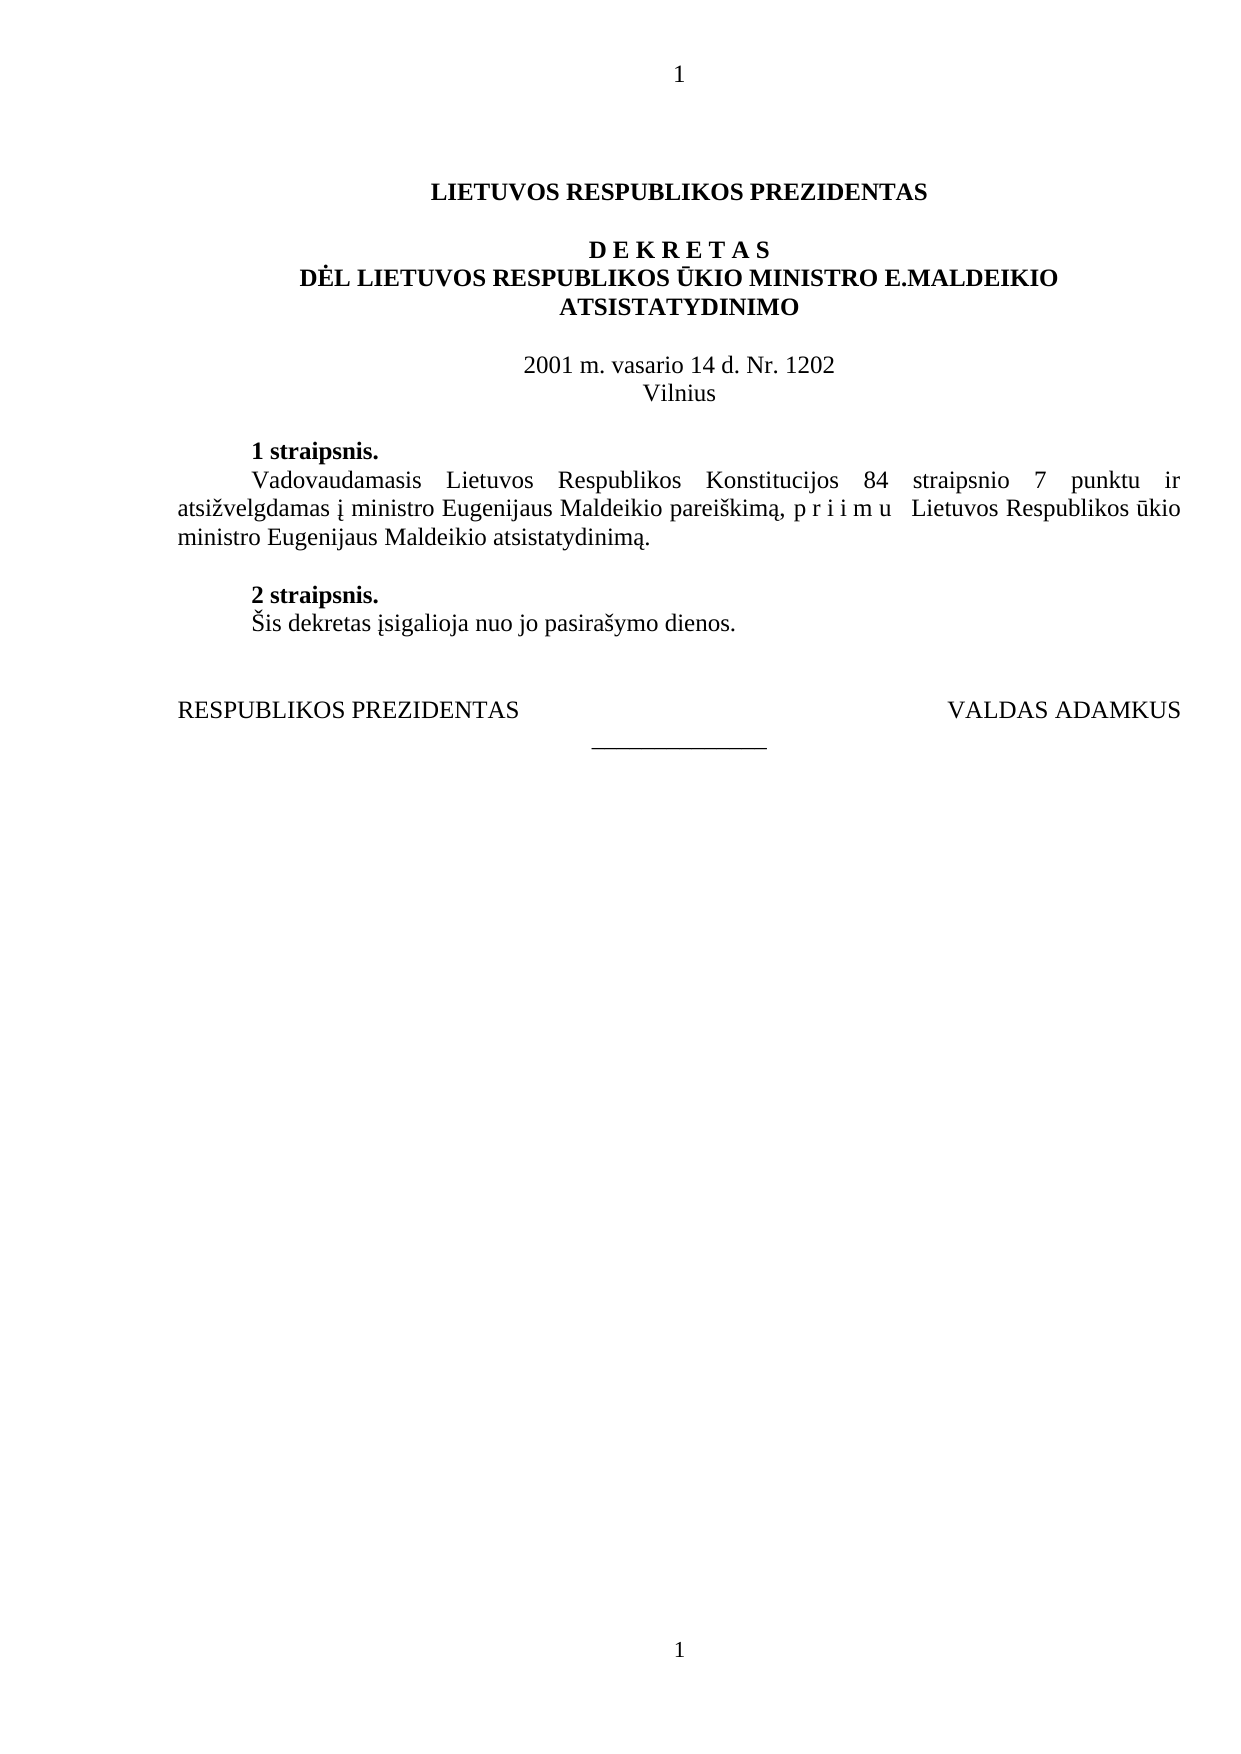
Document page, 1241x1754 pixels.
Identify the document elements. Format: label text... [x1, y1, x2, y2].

text Vadovaudamasis Lietuvos Respublikos Konstitucijos 84 straipsnio 7 punktu ir atsižvelgdamas į ministro Eugenijaus Maldeikio pareiškimą, priimu Lietuvos Respublikos ūkio ministro Eugenijaus Maldeikio atsistatydinimą. [177, 465, 1181, 551]
text DĖL LIETUVOS RESPUBLIKOS ŪKIO MINISTRO E.MALDEIKIO ATSISTATYDINIMO [177, 263, 1181, 321]
text 1 straipsnis. [177, 436, 1181, 465]
text D E K R E T A S [177, 235, 1181, 263]
text Šis dekretas įsigalioja nuo jo pasirašymo dienos. [177, 608, 1181, 637]
text 2001 m. vasario 14 d. Nr. 1202 [177, 350, 1181, 378]
text 2 straipsnis. [177, 580, 1181, 608]
text RESPUBLIKOS PREZIDENTAS VALDAS ADAMKUS [177, 695, 1181, 723]
text LIETUVOS RESPUBLIKOS PREZIDENTAS [177, 177, 1181, 206]
text ______________ [177, 723, 1181, 752]
text Vilnius [177, 378, 1181, 407]
